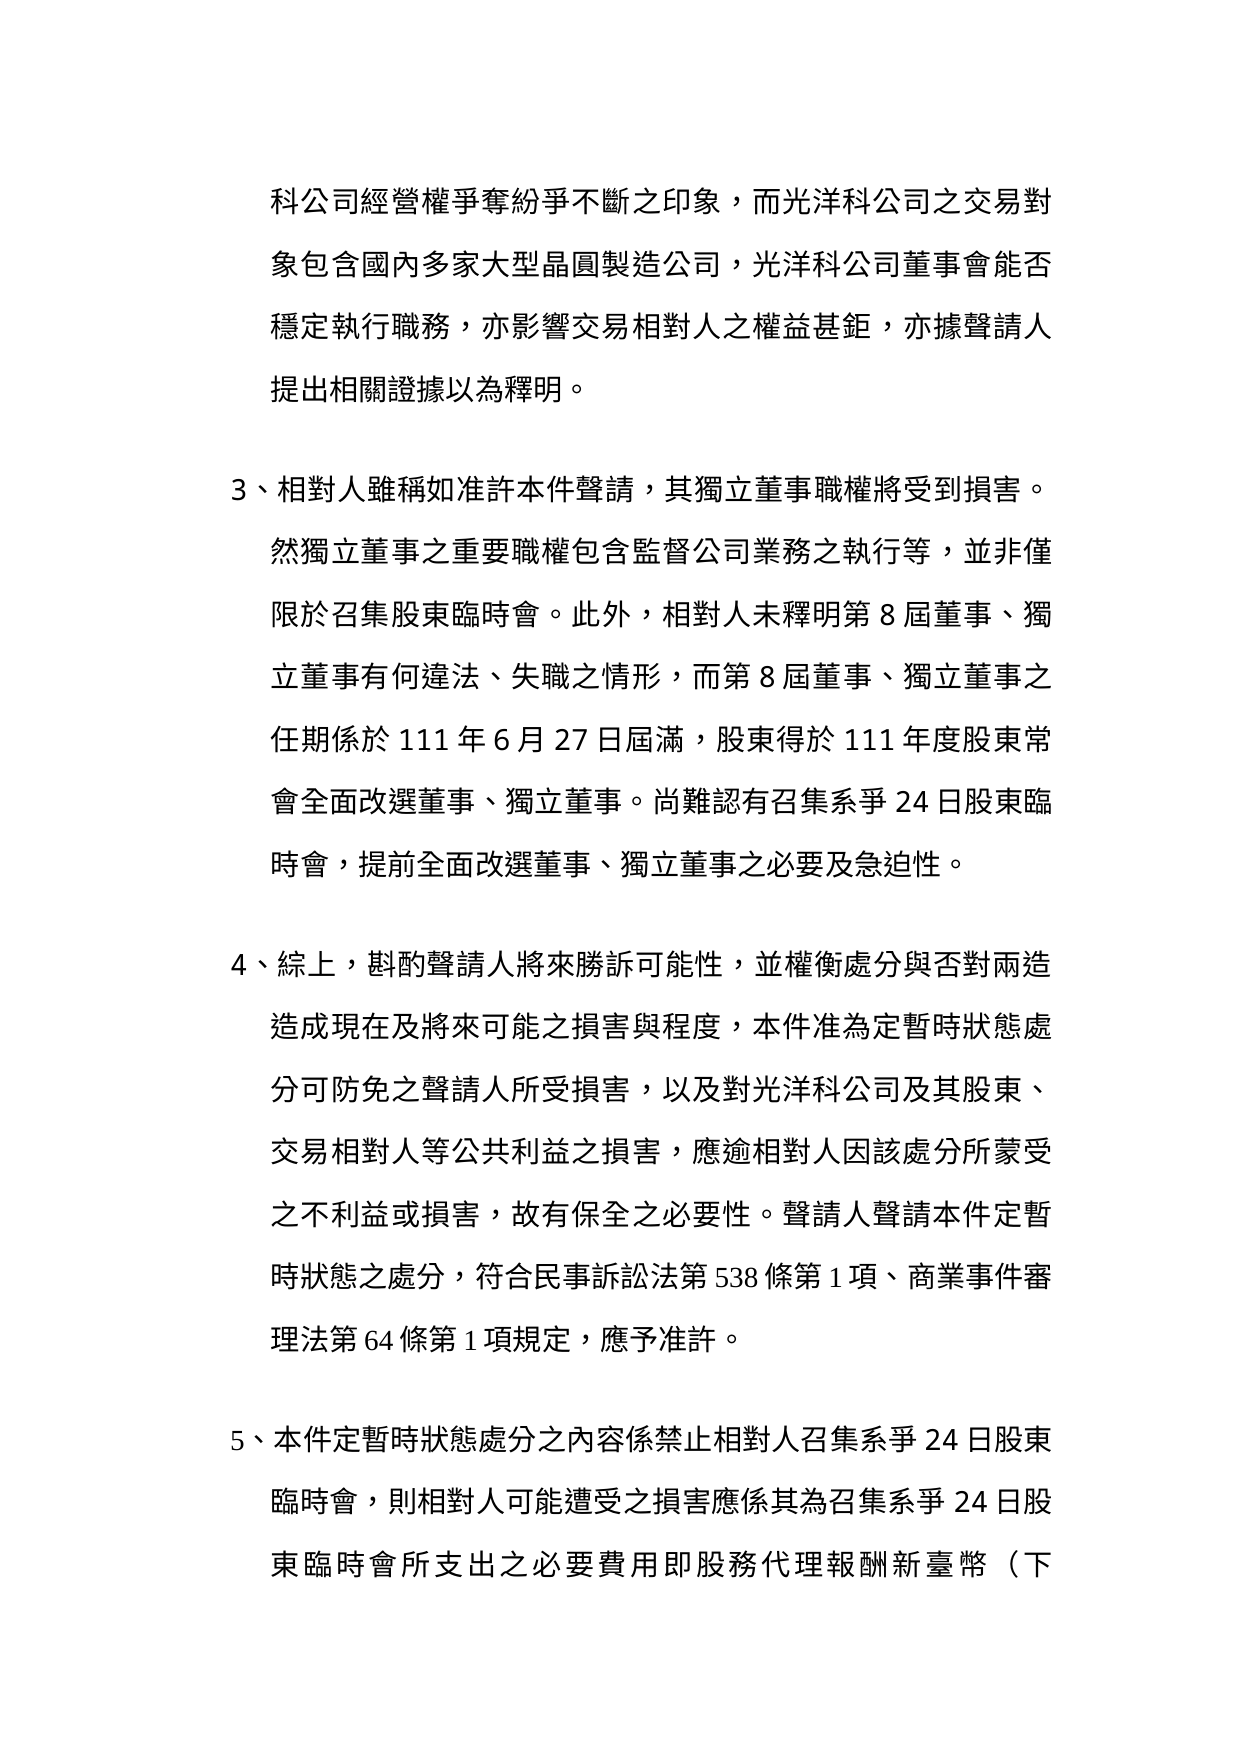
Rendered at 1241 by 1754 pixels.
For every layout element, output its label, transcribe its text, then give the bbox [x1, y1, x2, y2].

text 2、聲請人主張如不准為定暫時狀態之處分，系爭24日股東臨時會將如期舉行，其可能因改選而提前喪失獨立董事資格，無法繼續行使獨立董事職權，因而受有損害；且相對人於系爭5日董事會已知聲請人將以獨立董事身分召集系爭27日股東臨時會，兩造既均為光洋科公司之獨立董事，同為審計委員會之成員，理應對公司事務做出客觀之判斷，倘均認有召集股東臨時會以全面改選第9屆董事及獨立董事之必要，非不能於一次之股東臨時會為之，然兩造未於審計委員會中凝聚共識，反將於110年12月24日、27日短短數日間密集召集兩場股東臨時會，且召集事由均為全面提前改選光洋科公司第9屆董事、獨立董事，將致光洋科公司全體股東無所適從，難以行使股東權利，亦可能因此產生多組董事及獨立董事名單，致生光洋科公司之董事究為何人之糾紛，並已造成股東、客戶及社會大眾之疑慮及影響公司正常營運，使外界產生光洋科公司經營權爭奪紛爭不斷之印象，而光洋科公司之交易對象包含國內多家大型晶圓製造公司，光洋科公司董事會能否穩定執行職務，亦影響交易相對人之權益甚鉅，亦據聲請人提出相關證據以為釋明。 [230, 158, 1053, 408]
text 4、綜上，斟酌聲請人將來勝訴可能性，並權衡處分與否對兩造造成現在及將來可能之損害與程度，本件准為定暫時狀態處分可防免之聲請人所受損害，以及對光洋科公司及其股東、交易相對人等公共利益之損害，應逾相對人因該處分所蒙受之不利益或損害，故有保全之必要性。聲請人聲請本件定暫時狀態之處分，符合民事訴訟法第538條第1項、商業事件審理法第64條第1項規定，應予准許。 [230, 921, 1053, 1358]
text 3、相對人雖稱如准許本件聲請，其獨立董事職權將受到損害。然獨立董事之重要職權包含監督公司業務之執行等，並非僅限於召集股東臨時會。此外，相對人未釋明第8屆董事、獨立董事有何違法、失職之情形，而第8屆董事、獨立董事之任期係於111年6月27日屆滿，股東得於111年度股東常會全面改選董事、獨立董事。尚難認有召集系爭24日股東臨時會，提前全面改選董事、獨立董事之必要及急迫性。 [230, 446, 1053, 883]
text 5、本件定暫時狀態處分之內容係禁止相對人召集系爭24日股東臨時會，則相對人可能遭受之損害應係其為召集系爭24日股東臨時會所支出之必要費用即股務代理報酬新臺幣（下 [230, 1396, 1053, 1583]
